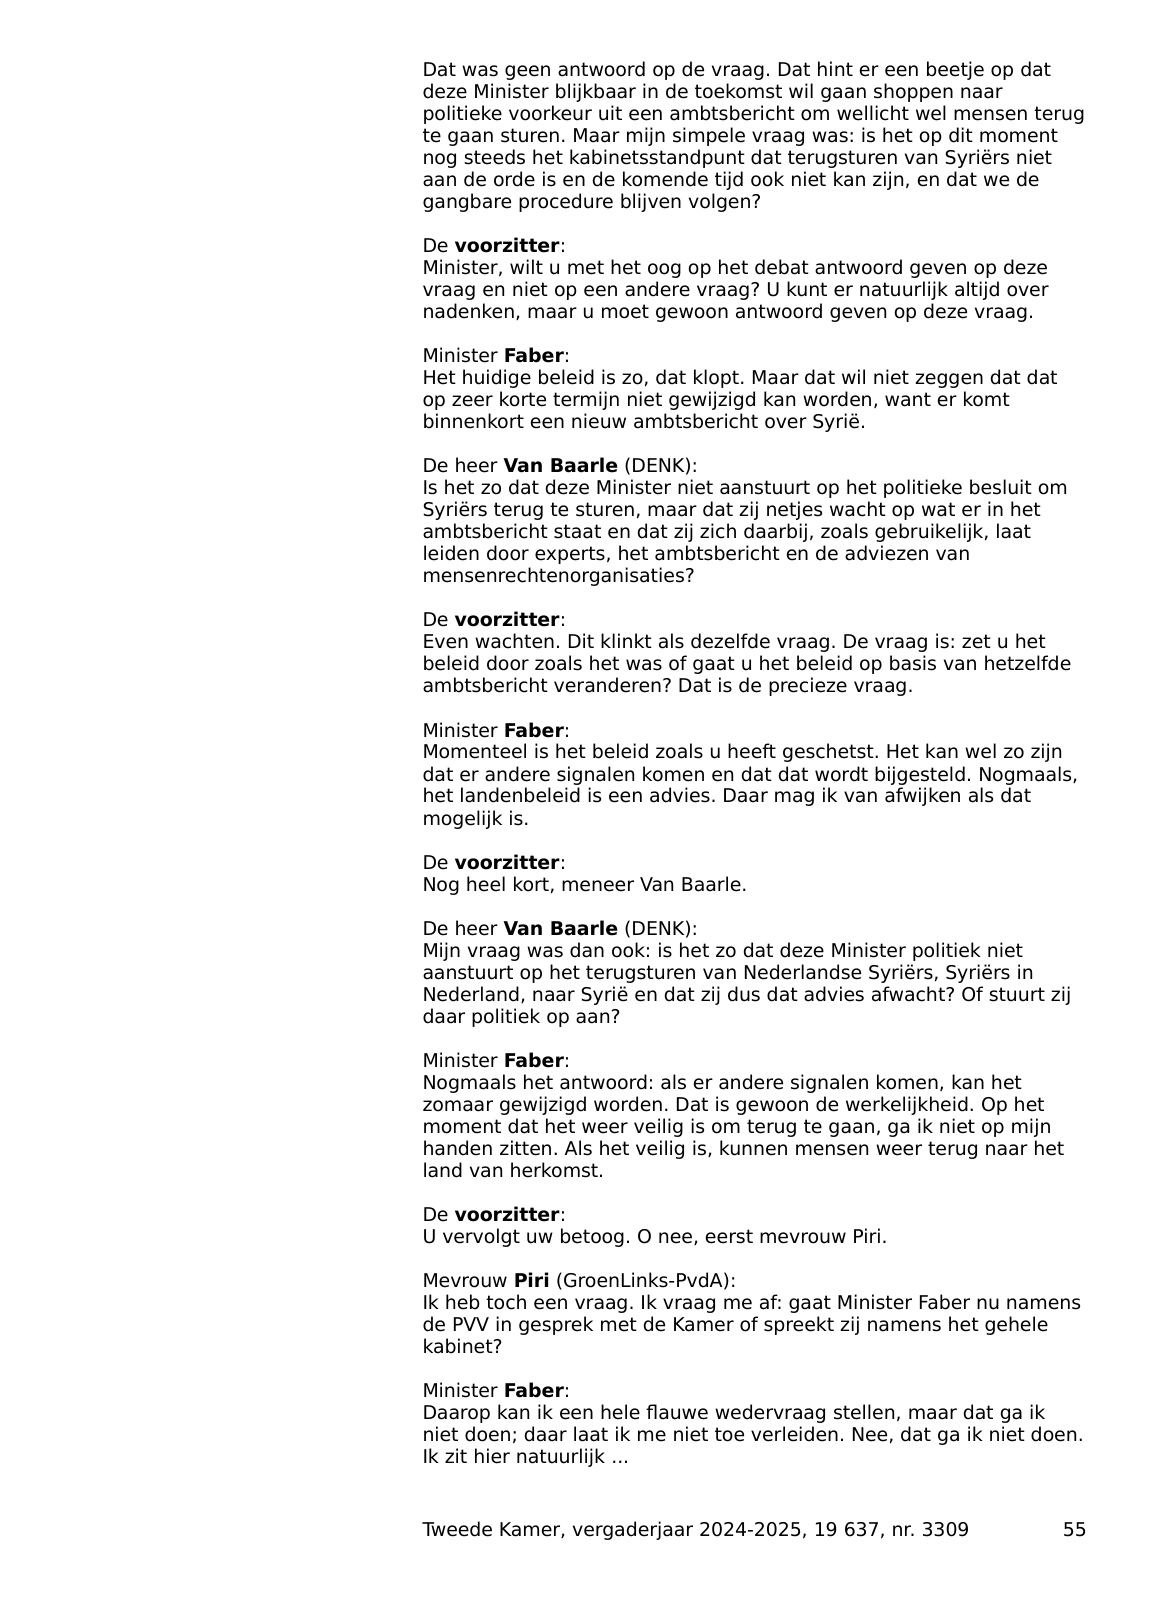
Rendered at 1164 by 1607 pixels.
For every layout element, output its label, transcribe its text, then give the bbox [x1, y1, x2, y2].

text Minister Faber: [422, 345, 1087, 367]
text Daarop kan ik een hele flauwe wedervraag stellen, maar dat ga ik niet doen; daar laat ik me niet toe verleiden. Nee, dat ga ik niet doen. Ik zit hier natuurlijk ... [422, 1402, 1087, 1468]
text De heer Van Baarle (DENK): [422, 918, 1087, 940]
text Is het zo dat deze Minister niet aanstuurt op het politieke besluit om Syriërs terug te sturen, maar dat zij netjes wacht op wat er in het ambtsbericht staat en dat zij zich daarbij, zoals gebruikelijk, laat leiden door experts, het ambtsbericht en de adviezen van mensenrechtenorganisaties? [422, 477, 1087, 587]
text Minister Faber: [422, 719, 1087, 741]
text Minister Faber: [422, 1380, 1087, 1402]
text Even wachten. Dit klinkt als dezelfde vraag. De vraag is: zet u het beleid door zoals het was of gaat u het beleid op basis van hetzelfde ambtsbericht veranderen? Dat is de precieze vraag. [422, 631, 1087, 697]
text De voorzitter: [422, 1204, 1087, 1226]
text Momenteel is het beleid zoals u heeft geschetst. Het kan wel zo zijn dat er andere signalen komen en dat dat wordt bijgesteld. Nogmaals, het landenbeleid is een advies. Daar mag ik van afwijken als dat mogelijk is. [422, 741, 1087, 829]
text Nogmaals het antwoord: als er andere signalen komen, kan het zomaar gewijzigd worden. Dat is gewoon de werkelijkheid. Op het moment dat het weer veilig is om terug te gaan, ga ik niet op mijn handen zitten. Als het veilig is, kunnen mensen weer terug naar het land van herkomst. [422, 1072, 1087, 1182]
text Mevrouw Piri (GroenLinks-PvdA): [422, 1270, 1087, 1292]
text De voorzitter: [422, 852, 1087, 873]
text Het huidige beleid is zo, dat klopt. Maar dat wil niet zeggen dat dat op zeer korte termijn niet gewijzigd kan worden, want er komt binnenkort een nieuw ambtsbericht over Syrië. [422, 367, 1087, 433]
text Ik heb toch een vraag. Ik vraag me af: gaat Minister Faber nu namens de PVV in gesprek met de Kamer of spreekt zij namens het gehele kabinet? [422, 1292, 1087, 1358]
text Minister, wilt u met het oog op het debat antwoord geven op deze vraag en niet op een andere vraag? U kunt er natuurlijk altijd over nadenken, maar u moet gewoon antwoord geven op deze vraag. [422, 257, 1087, 323]
text Nog heel kort, meneer Van Baarle. [422, 873, 1087, 896]
text Minister Faber: [422, 1050, 1087, 1072]
text De heer Van Baarle (DENK): [422, 455, 1087, 477]
text Mijn vraag was dan ook: is het zo dat deze Minister politiek niet aanstuurt op het terugsturen van Nederlandse Syriërs, Syriërs in Nederland, naar Syrië en dat zij dus dat advies afwacht? Of stuurt zij daar politiek op aan? [422, 940, 1087, 1028]
text De voorzitter: [422, 235, 1087, 257]
text Dat was geen antwoord op de vraag. Dat hint er een beetje op dat deze Minister blijkbaar in de toekomst wil gaan shoppen naar politieke voorkeur uit een ambtsbericht om wellicht wel mensen terug te gaan sturen. Maar mijn simpele vraag was: is het op dit moment nog steeds het kabinetsstandpunt dat terugsturen van Syriërs niet aan de orde is en de komende tijd ook niet kan zijn, en dat we de gangbare procedure blijven volgen? [422, 59, 1087, 213]
text De voorzitter: [422, 609, 1087, 631]
text U vervolgt uw betoog. O nee, eerst mevrouw Piri. [422, 1226, 1087, 1248]
